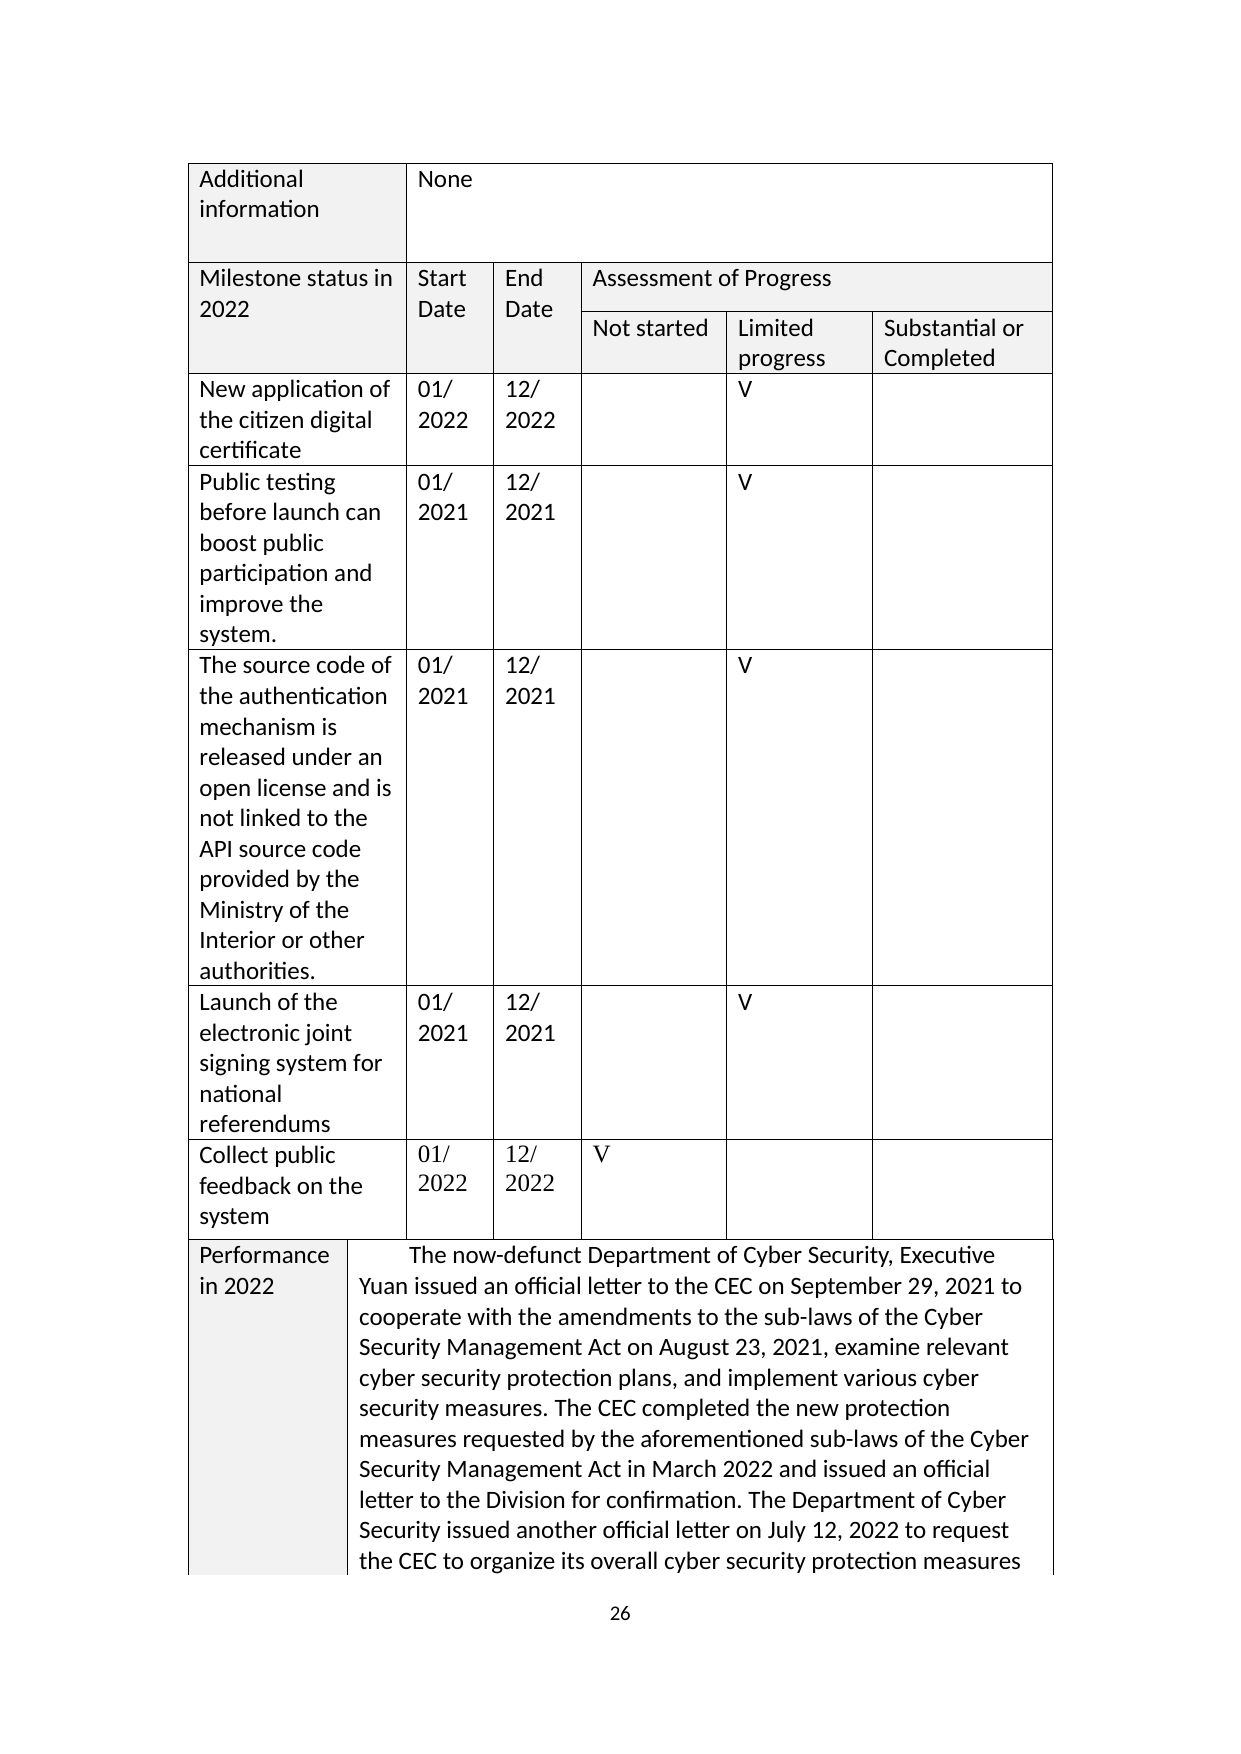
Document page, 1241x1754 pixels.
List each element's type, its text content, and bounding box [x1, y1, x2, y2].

table_cell Substantial or Completed [873, 312, 1052, 373]
table_cell 01/ 2021 [407, 986, 493, 1139]
table_cell Not started [582, 312, 726, 373]
table_cell [873, 650, 1052, 985]
table_cell 12/ 2021 [494, 650, 581, 985]
table_cell None [407, 164, 1052, 262]
table_cell 01/ 2021 [407, 466, 493, 649]
table_cell The source code of the authentication mechanism is released under an open license and is not linked to the API source code provided by the Ministry of the Interior or other authorities. [189, 650, 406, 985]
table_cell Collect public feedback on the system [189, 1140, 406, 1239]
table_cell V [727, 986, 872, 1139]
table_cell [873, 986, 1052, 1139]
table_cell Start Date [407, 263, 493, 373]
table_cell 12/ 2021 [494, 986, 581, 1139]
table_cell [873, 1140, 1052, 1239]
table_cell 01/ 2022 [407, 374, 493, 465]
table_cell 01/ 2021 [407, 650, 493, 985]
table_cell New application of the citizen digital certificate [189, 374, 406, 465]
table_cell [873, 374, 1052, 465]
table_cell [582, 374, 726, 465]
table_cell Additional information [189, 164, 406, 262]
table_cell [873, 466, 1052, 649]
table_cell 12/ 2022 [494, 1140, 581, 1239]
table_cell 01/ 2022 [407, 1140, 493, 1239]
table_cell V [727, 374, 872, 465]
table_cell Assessment of Progress [582, 263, 1052, 311]
table_cell Milestone status in 2022 [189, 263, 406, 373]
table_cell [582, 986, 726, 1139]
table_cell V [582, 1140, 726, 1239]
table_cell Public testing before launch can boost public participation and improve the system. [189, 466, 406, 649]
table_cell [727, 1140, 872, 1239]
table_cell V [727, 650, 872, 985]
table_cell The now-defunct Department of Cyber Security, Executive Yuan issued an official letter to the CEC on September 29, 2021 to cooperate with the amendments to the sub-laws of the Cyber Security Management Act on August 23, 2021, examine relevant cyber security protection plans, and implement various cyber security measures. The CEC completed the new protection measures requested by the aforementioned sub-laws of the Cyber Security Management Act in March 2022 and issued an official letter to the Division for confirmation. The Department of Cyber Security issued another official letter on July 12, 2022 to request the CEC to organize its overall cyber security protection measures [348, 1240, 1053, 1575]
table_cell End Date [494, 263, 581, 373]
table_cell V [727, 466, 872, 649]
table_cell [582, 650, 726, 985]
table_cell Performance in 2022 [189, 1240, 347, 1575]
table_cell [582, 466, 726, 649]
table_cell Launch of the electronic joint signing system for national referendums [189, 986, 406, 1139]
table_cell Limited progress [727, 312, 872, 373]
table_cell 12/ 2022 [494, 374, 581, 465]
table_cell 12/ 2021 [494, 466, 581, 649]
